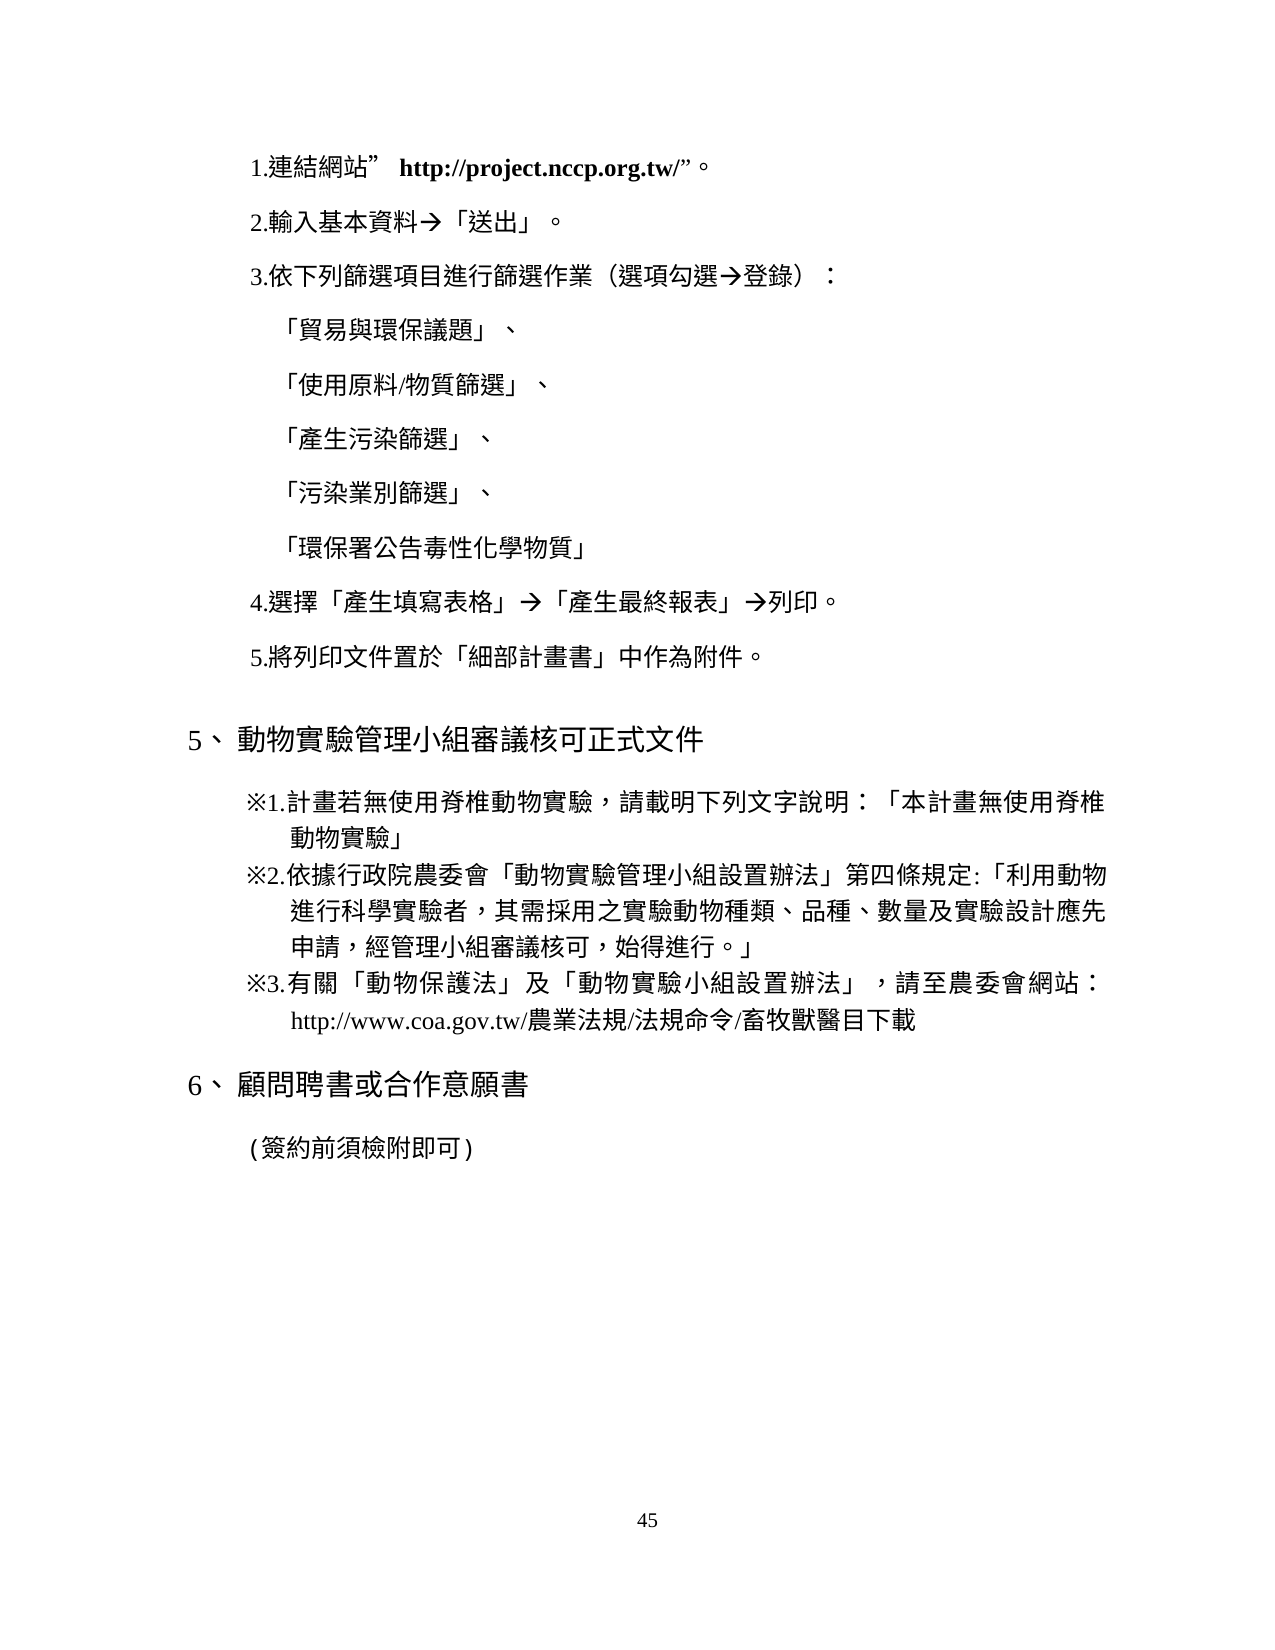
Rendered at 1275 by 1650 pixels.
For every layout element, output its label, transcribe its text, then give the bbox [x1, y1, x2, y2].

subtitle 動物實驗管理小組審議核可正式文件 [187, 720, 1107, 758]
text 「污染業別篩選」、 [273, 474, 1107, 510]
text 「環保署公告毒性化學物質」 [273, 528, 1107, 564]
subtitle 顧問聘書或合作意願書 [187, 1065, 1107, 1103]
text 「使用原料/物質篩選」、 [273, 365, 1107, 401]
text 1.連結網站” http://project.nccp.org.tw/”。 [250, 148, 1107, 184]
text 5.將列印文件置於「細部計畫書」中作為附件。 [250, 637, 1107, 673]
text 4.選擇「產生填寫表格」「產生最終報表」列印。 [250, 583, 1107, 619]
text 「產生污染篩選」、 [273, 419, 1107, 456]
text ※2.依據行政院農委會「動物實驗管理小組設置辦法」第四條規定:「利用動物進行科學實驗者，其需採用之實驗動物種類、品種、數量及實驗設計應先申請，經管理小組審議核可，始得進行。」 [246, 855, 1107, 964]
text 「貿易與環保議題」、 [273, 311, 1107, 347]
text 3.依下列篩選項目進行篩選作業（選項勾選登錄）： [250, 256, 1107, 293]
text ※3.有關「動物保護法」及「動物實驗小組設置辦法」，請至農委會網站：http://www.coa.gov.tw/農業法規/法規命令/畜牧獸醫目下載 [246, 964, 1107, 1036]
text ※1.計畫若無使用脊椎動物實驗，請載明下列文字說明：「本計畫無使用脊椎動物實驗」 [246, 783, 1107, 855]
text 2.輸入基本資料「送出」。 [250, 202, 1107, 238]
text (簽約前須檢附即可) [246, 1128, 1107, 1165]
